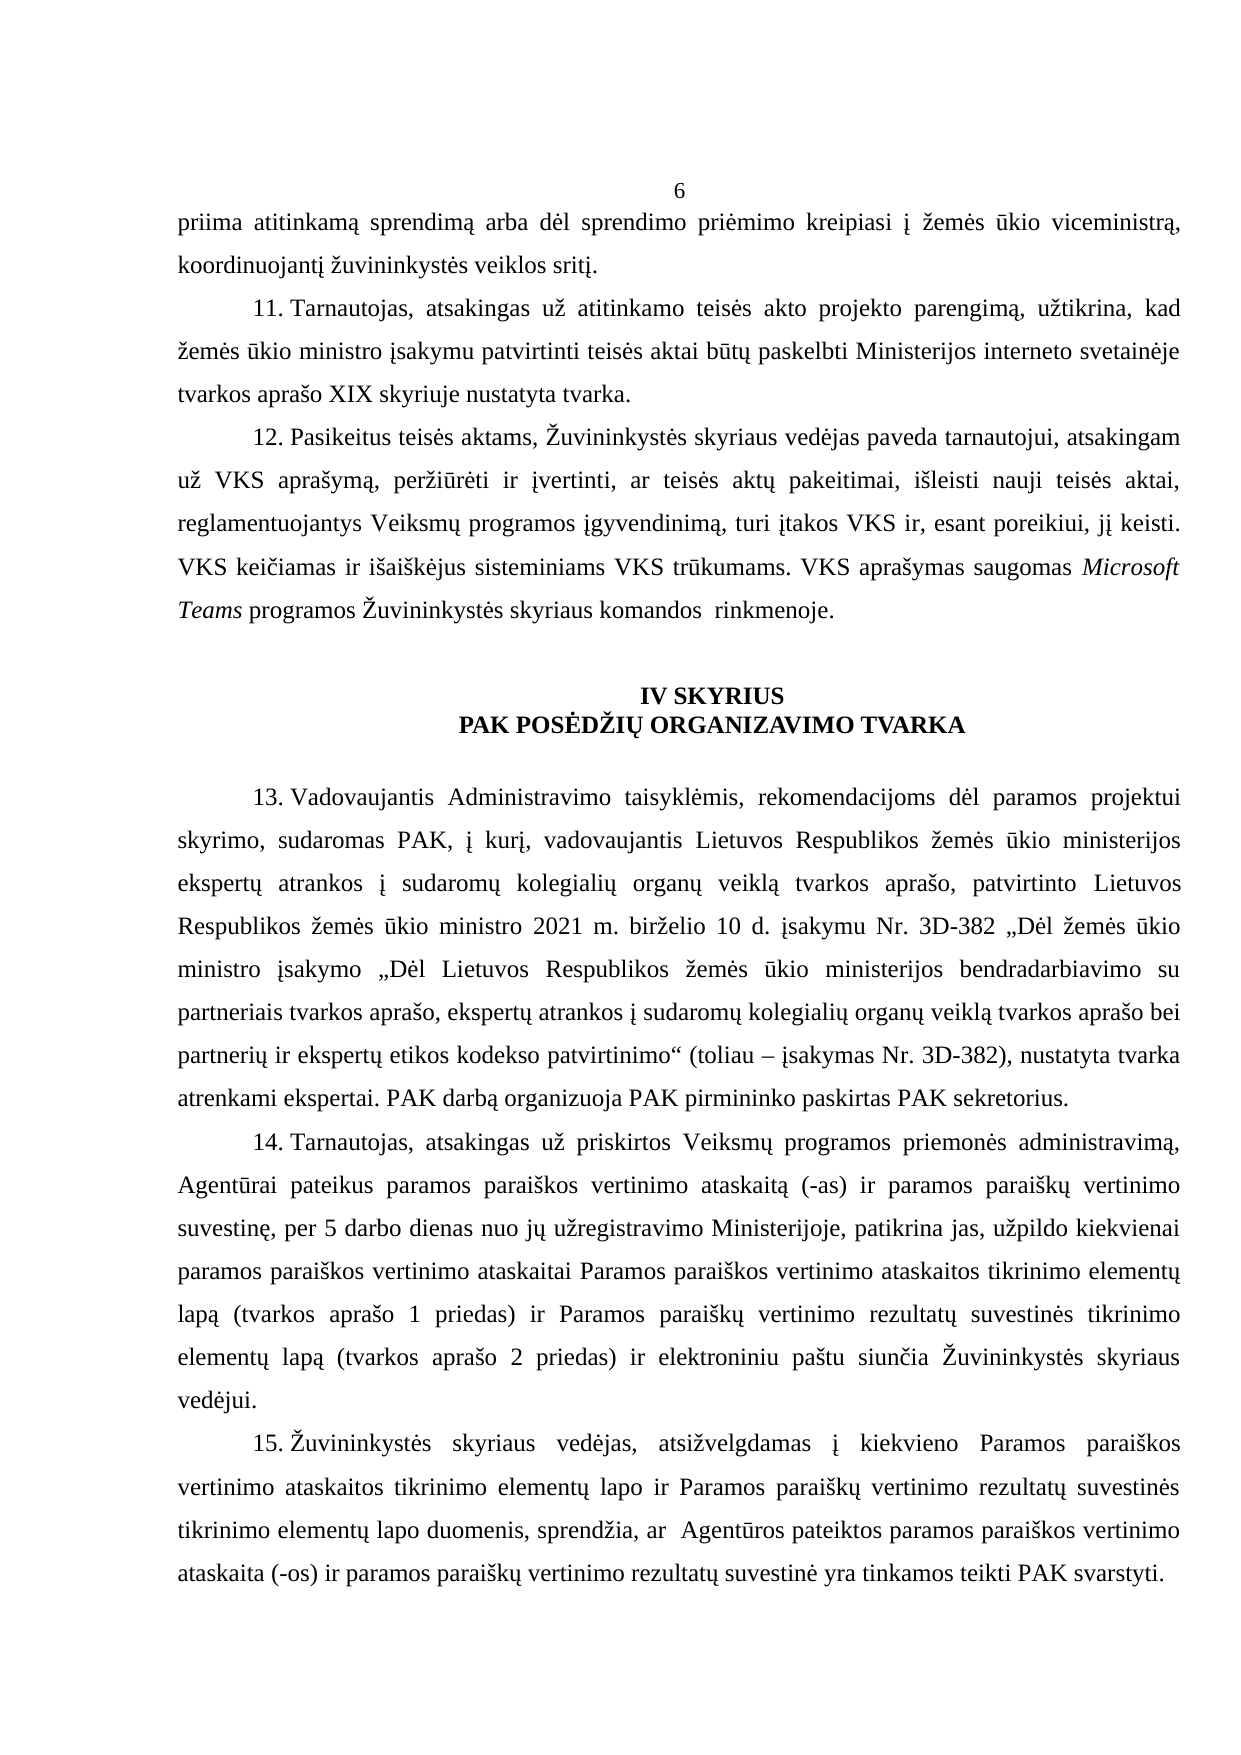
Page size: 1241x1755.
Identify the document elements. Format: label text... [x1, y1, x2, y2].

text 12. Pasikeitus teisės aktams, Žuvininkystės skyriaus vedėjas paveda tarnautojui, atsakingam už VKS aprašymą, peržiūrėti ir įvertinti, ar teisės aktų pakeitimai, išleisti nauji teisės aktai, reglamentuojantys Veiksmų programos įgyvendinimą, turi įtakos VKS ir, esant poreikiui, jį keisti. VKS keičiamas ir išaiškėjus sisteminiams VKS trūkumams. VKS aprašymas saugomas Microsoft Teams programos Žuvininkystės skyriaus komandos rinkmenoje. [177, 422, 1181, 623]
text 13. Vadovaujantis Administravimo taisyklėmis, rekomendacijoms dėl paramos projektui skyrimo, sudaromas PAK, į kurį, vadovaujantis Lietuvos Respublikos žemės ūkio ministerijos ekspertų atrankos į sudaromų kolegialių organų veiklą tvarkos aprašo, patvirtinto Lietuvos Respublikos žemės ūkio ministro 2021 m. birželio 10 d. įsakymu Nr. 3D-382 „Dėl žemės ūkio ministro įsakymo „Dėl Lietuvos Respublikos žemės ūkio ministerijos bendradarbiavimo su partneriais tvarkos aprašo, ekspertų atrankos į sudaromų kolegialių organų veiklą tvarkos aprašo bei partnerių ir ekspertų etikos kodekso patvirtinimo“ (toliau – įsakymas Nr. 3D-382), nustatyta tvarka atrenkami ekspertai. PAK darbą organizuoja PAK pirmininko paskirtas PAK sekretorius. [177, 782, 1181, 1112]
text priima atitinkamą sprendimą arba dėl sprendimo priėmimo kreipiasi į žemės ūkio viceministrą, koordinuojantį žuvininkystės veiklos sritį. [177, 207, 1181, 278]
text 11. Tarnautojas, atsakingas už atitinkamo teisės akto projekto parengimą, užtikrina, kad žemės ūkio ministro įsakymu patvirtinti teisės aktai būtų paskelbti Ministerijos interneto svetainėje tvarkos aprašo XIX skyriuje nustatyta tvarka. [177, 293, 1181, 408]
text 15. Žuvininkystės skyriaus vedėjas, atsižvelgdamas į kiekvieno Paramos paraiškos vertinimo ataskaitos tikrinimo elementų lapo ir Paramos paraiškų vertinimo rezultatų suvestinės tikrinimo elementų lapo duomenis, sprendžia, ar Agentūros pateiktos paramos paraiškos vertinimo ataskaita (-os) ir paramos paraiškų vertinimo rezultatų suvestinė yra tinkamos teikti PAK svarstyti. [177, 1428, 1181, 1587]
text PAK POSĖDŽIŲ ORGANIZAVIMO TVARKA [177, 710, 1181, 738]
text 14. Tarnautojas, atsakingas už priskirtos Veiksmų programos priemonės administravimą, Agentūrai pateikus paramos paraiškos vertinimo ataskaitą (-as) ir paramos paraiškų vertinimo suvestinę, per 5 darbo dienas nuo jų užregistravimo Ministerijoje, patikrina jas, užpildo kiekvienai paramos paraiškos vertinimo ataskaitai Paramos paraiškos vertinimo ataskaitos tikrinimo elementų lapą (tvarkos aprašo 1 priedas) ir Paramos paraiškų vertinimo rezultatų suvestinės tikrinimo elementų lapą (tvarkos aprašo 2 priedas) ir elektroniniu paštu siunčia Žuvininkystės skyriaus vedėjui. [177, 1127, 1181, 1414]
text IV SKYRIUS [177, 681, 1181, 710]
